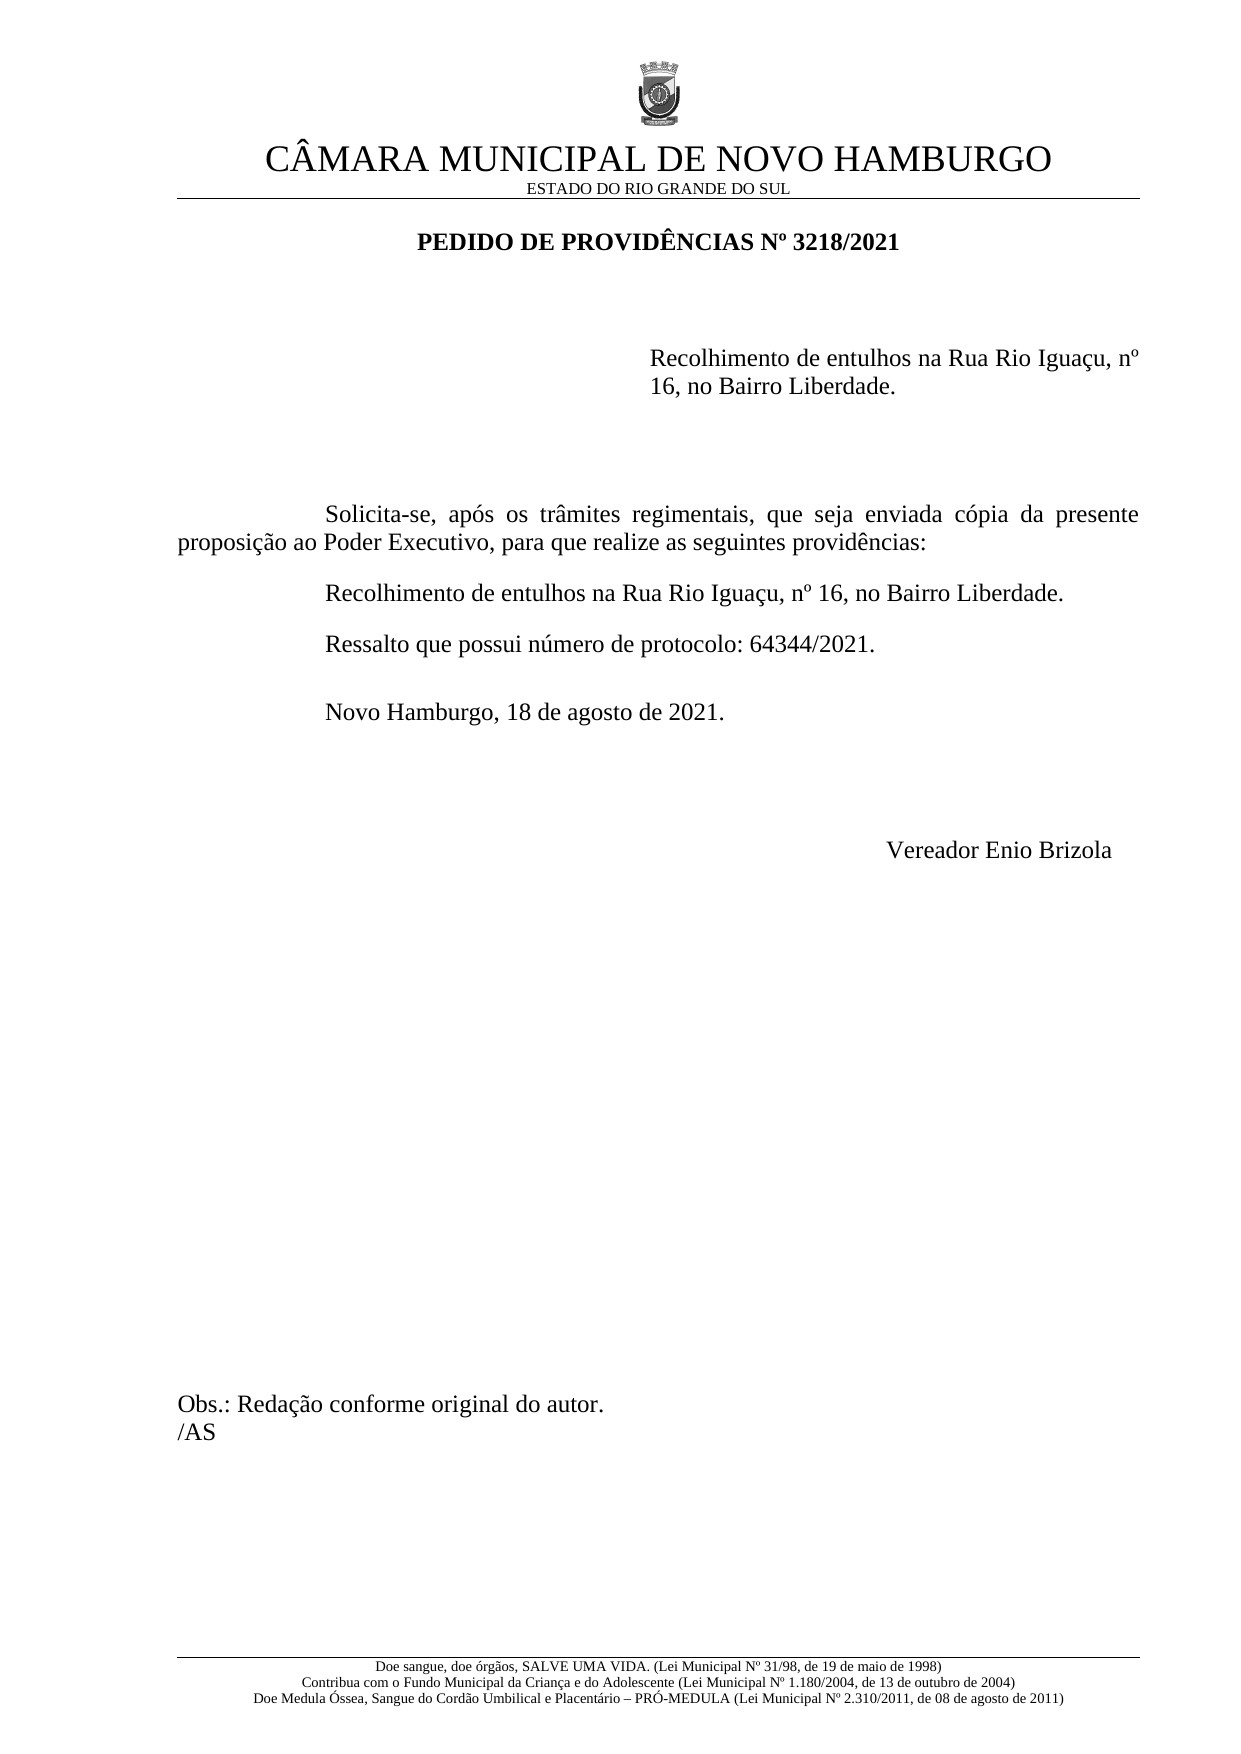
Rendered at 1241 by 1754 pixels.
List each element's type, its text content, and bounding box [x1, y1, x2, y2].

text Ressalto que possui número de protocolo: 64344/2021. [177, 631, 1140, 658]
text /AS [177, 1418, 1140, 1446]
text Recolhimento de entulhos na Rua Rio Iguaçu, nº 16, no Bairro Liberdade. [177, 579, 1140, 607]
text Solicita-se, após os trâmites regimentais, que seja enviada cópia da presente proposição ao Poder Executivo, para que realize as seguintes providências: [177, 500, 1140, 556]
text Recolhimento de entulhos na Rua Rio Iguaçu, nº 16, no Bairro Liberdade. [649, 344, 1140, 400]
text Novo Hamburgo, 18 de agosto de 2021. [177, 698, 1140, 725]
text PEDIDO DE PROVIDÊNCIAS Nº 3218/2021 [177, 228, 1140, 256]
text Obs.: Redação conforme original do autor. [177, 1390, 1140, 1418]
text Vereador Enio Brizola [177, 836, 1140, 864]
